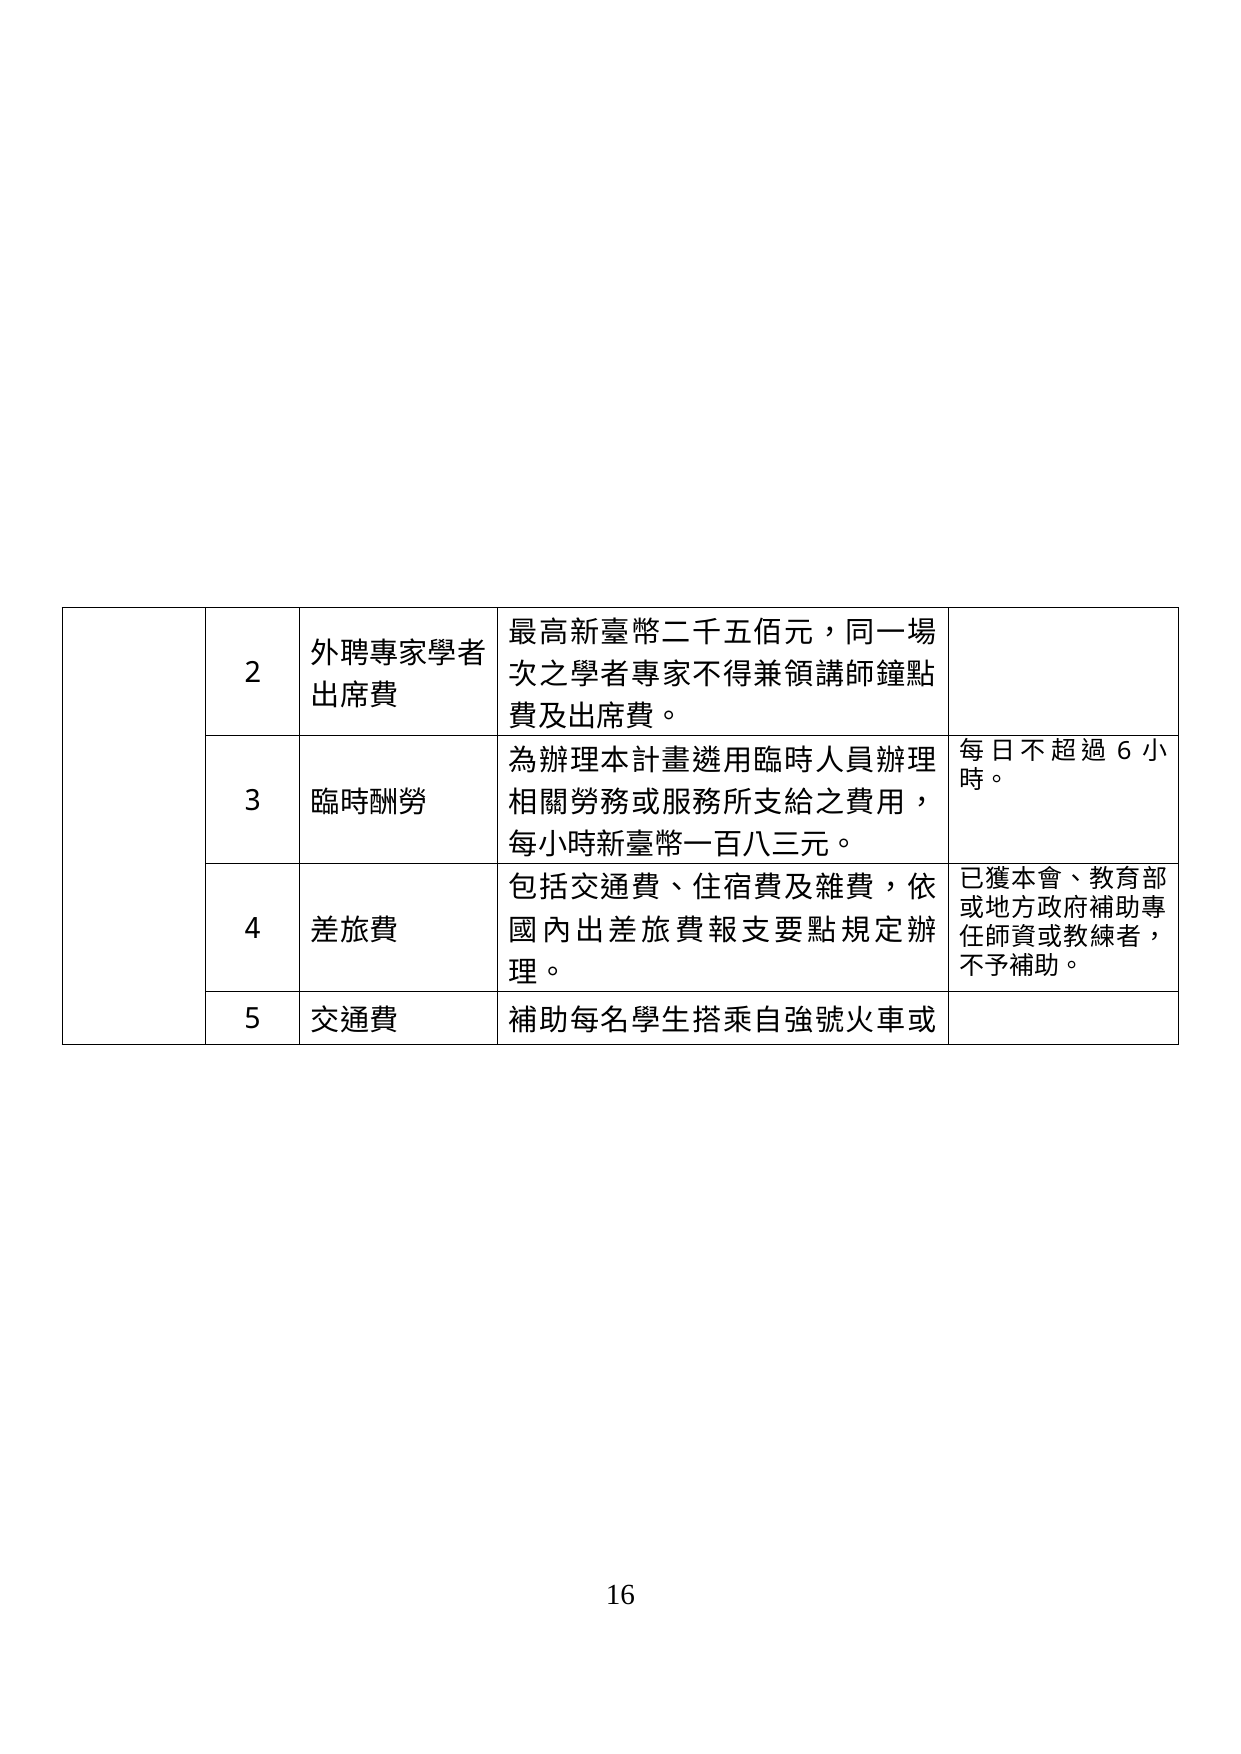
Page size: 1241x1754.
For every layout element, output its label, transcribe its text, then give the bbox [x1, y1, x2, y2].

table_cell 2 [206, 608, 299, 735]
table_cell 差旅費 [300, 864, 497, 991]
table_cell 外聘專家學者出席費 [300, 608, 497, 735]
table_cell [63, 608, 205, 1043]
table_cell 最高新臺幣二千五佰元，同一場次之學者專家不得兼領講師鐘點費及出席費。 [498, 608, 948, 735]
table_cell 交通費 [300, 992, 497, 1043]
table_cell 4 [206, 864, 299, 991]
table_cell [949, 992, 1178, 1043]
table_cell 3 [206, 736, 299, 863]
table_cell [949, 608, 1178, 735]
table_cell 為辦理本計畫遴用臨時人員辦理相關勞務或服務所支給之費用，每小時新臺幣一百八三元。 [498, 736, 948, 863]
table_cell 補助每名學生搭乘自強號火車或 [498, 992, 948, 1043]
table_cell 已獲本會、教育部或地方政府補助專任師資或教練者，不予補助。 [949, 864, 1178, 991]
table_cell 5 [206, 992, 299, 1043]
table_cell 每日不超過6小時。 [949, 736, 1178, 863]
table_cell 臨時酬勞 [300, 736, 497, 863]
table_cell 包括交通費、住宿費及雜費，依國內出差旅費報支要點規定辦理。 [498, 864, 948, 991]
